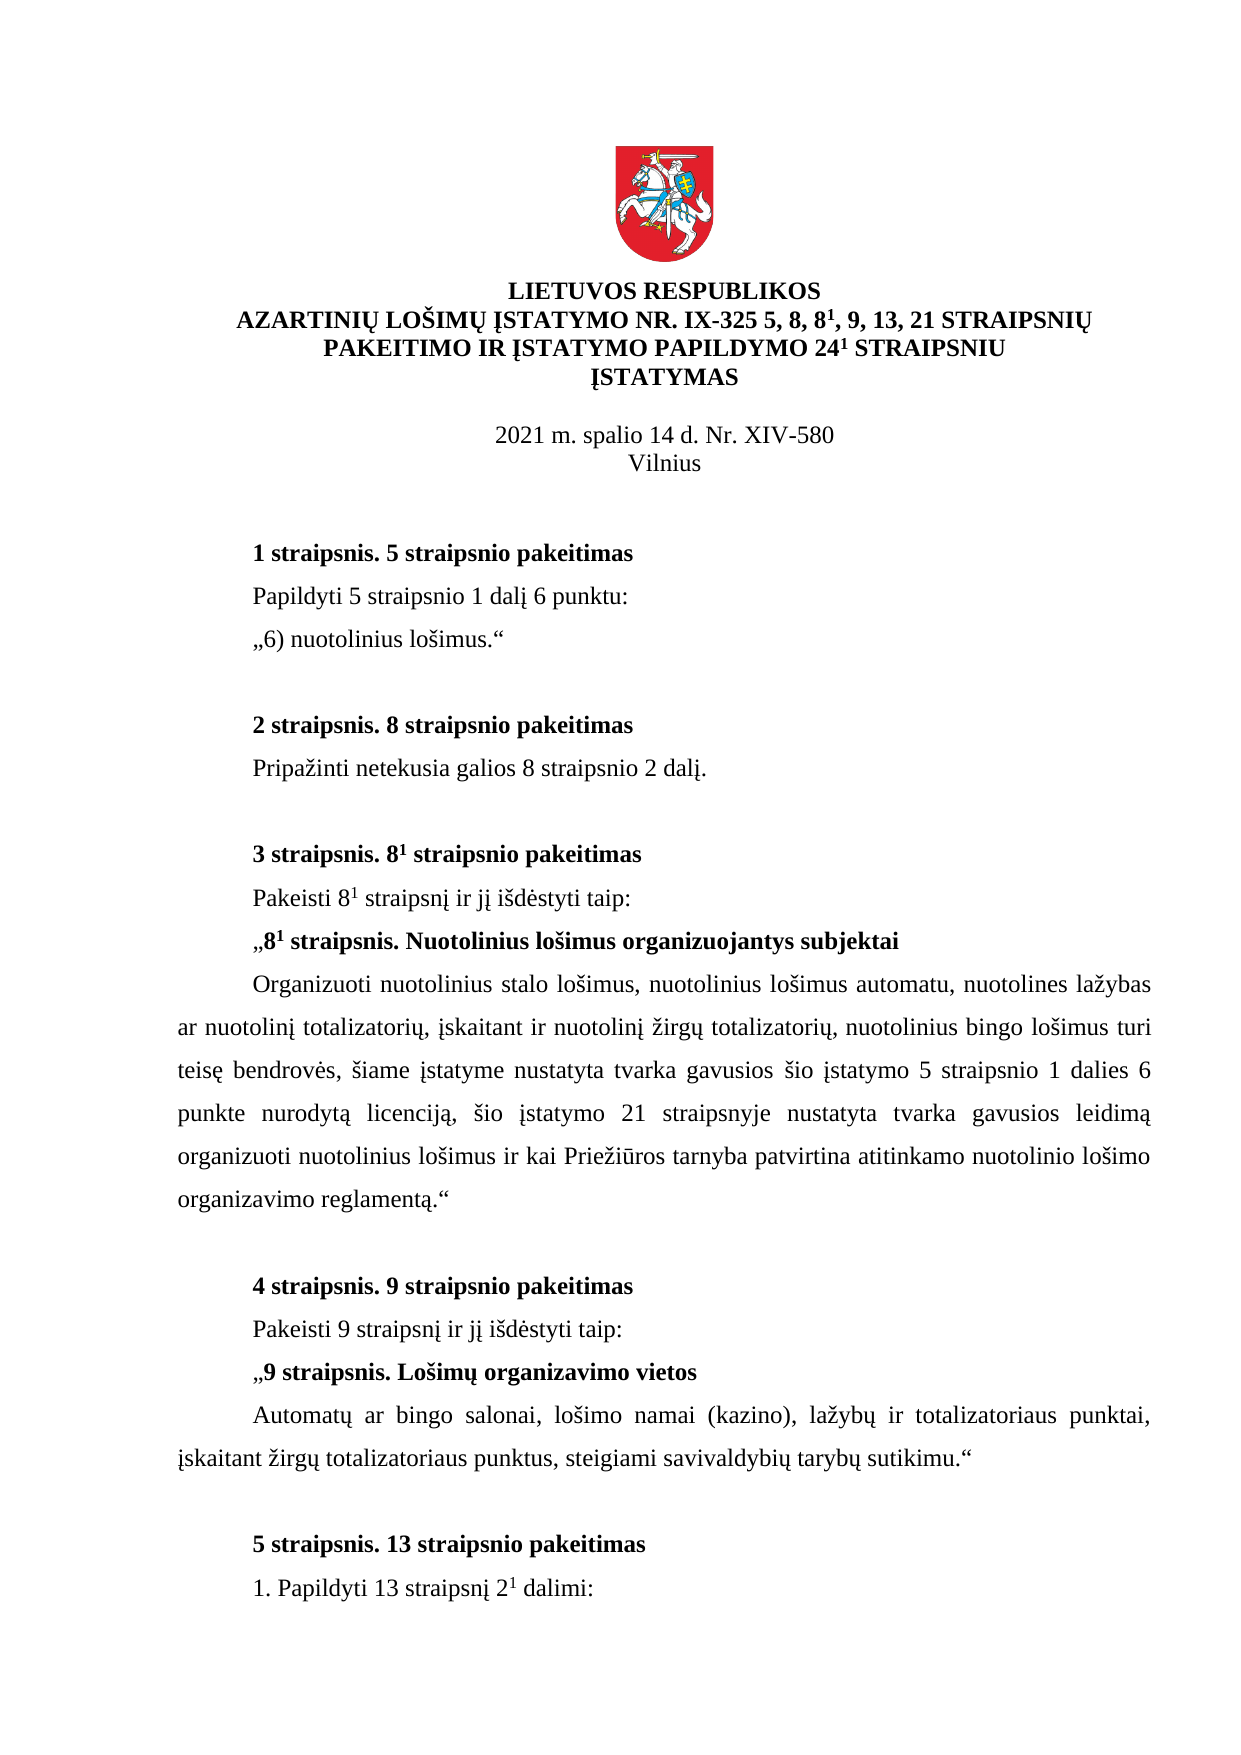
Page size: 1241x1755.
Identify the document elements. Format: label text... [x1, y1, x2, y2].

text „6) nuotolinius lošimus.“ [177, 624, 1152, 653]
text 2 straipsnis. 8 straipsnio pakeitimas [177, 710, 1152, 739]
text 1. Papildyti 13 straipsnį 21 dalimi: [177, 1573, 1152, 1601]
text „81 straipsnis. Nuotolinius lošimus organizuojantys subjektai [177, 926, 1152, 954]
text AZARTINIŲ LOŠIMŲ ĮSTATYMO NR. IX-325 5, 8, 81, 9, 13, 21 STRAIPSNIŲ PAKEITIMO IR ĮSTATYMO PAPILDYMO 241 STRAIPSNIU [177, 305, 1152, 362]
text 3 straipsnis. 81 straipsnio pakeitimas [177, 839, 1152, 868]
text 2021 m. spalio 14 d. Nr. XIV-580 [177, 420, 1152, 448]
text 1 straipsnis. 5 straipsnio pakeitimas [177, 538, 1152, 566]
text Automatų ar bingo salonai, lošimo namai (kazino), lažybų ir totalizatoriaus punktai, įskaitant žirgų totalizatoriaus punktus, steigiami savivaldybių tarybų sutikimu.“ [177, 1400, 1152, 1472]
text Pakeisti 9 straipsnį ir jį išdėstyti taip: [177, 1314, 1152, 1343]
text LIETUVOS RESPUBLIKOS [177, 276, 1152, 305]
text 4 straipsnis. 9 straipsnio pakeitimas [177, 1271, 1152, 1299]
text Pakeisti 81 straipsnį ir jį išdėstyti taip: [177, 883, 1152, 911]
text 5 straipsnis. 13 straipsnio pakeitimas [177, 1529, 1152, 1558]
text ĮSTATYMAS [177, 362, 1152, 391]
text Vilnius [177, 448, 1152, 477]
text Papildyti 5 straipsnio 1 dalį 6 punktu: [177, 581, 1152, 609]
text Organizuoti nuotolinius stalo lošimus, nuotolinius lošimus automatu, nuotolines lažybas ar nuotolinį totalizatorių, įskaitant ir nuotolinį žirgų totalizatorių, nuotolinius bingo lošimus turi teisę bendrovės, šiame įstatyme nustatyta tvarka gavusios šio įstatymo 5 straipsnio 1 dalies 6 punkte nurodytą licenciją, šio įstatymo 21 straipsnyje nustatyta tvarka gavusios leidimą organizuoti nuotolinius lošimus ir kai Priežiūros tarnyba patvirtina atitinkamo nuotolinio lošimo organizavimo reglamentą.“ [177, 969, 1152, 1213]
text Pripažinti netekusia galios 8 straipsnio 2 dalį. [177, 753, 1152, 782]
text „9 straipsnis. Lošimų organizavimo vietos [177, 1357, 1152, 1386]
